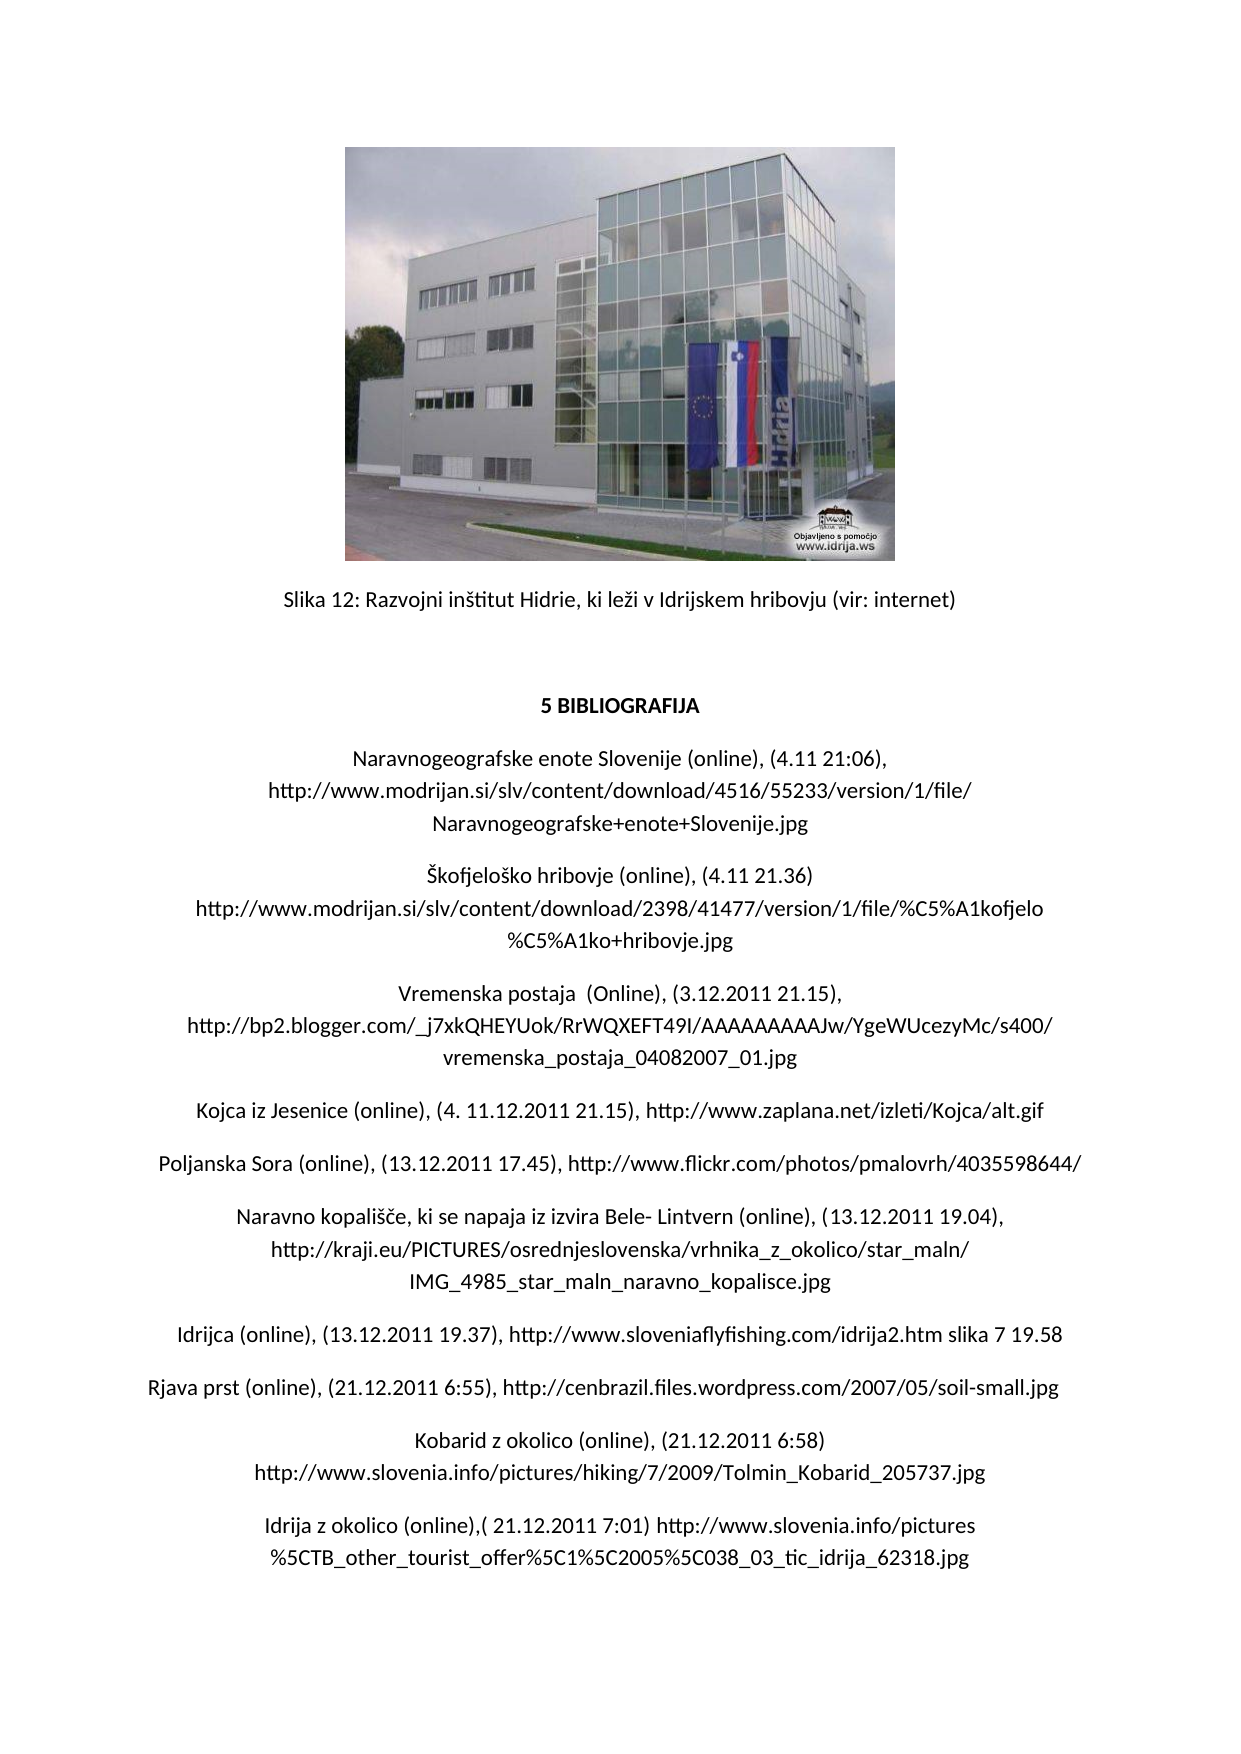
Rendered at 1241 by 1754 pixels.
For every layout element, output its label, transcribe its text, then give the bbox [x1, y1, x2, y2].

text 5 BIBLIOGRAFIJA [148, 691, 1093, 719]
text Škofjeloško hribovje (online), (4.11 21.36) http://www.modrijan.si/slv/content/download/2398/41477/version/1/file/%C5%A1kofjelo%C5%A1ko+hribovje.jpg [148, 862, 1093, 954]
text Idrijca (online), (13.12.2011 19.37), http://www.sloveniaflyfishing.com/idrija2.htm slika 7 19.58 [148, 1320, 1093, 1348]
text Idrija z okolico (online),( 21.12.2011 7:01) http://www.slovenia.info/pictures%5CTB_other_tourist_offer%5C1%5C2005%5C038_03_tic_idrija_62318.jpg [148, 1511, 1093, 1571]
text Kobarid z okolico (online), (21.12.2011 6:58) http://www.slovenia.info/pictures/hiking/7/2009/Tolmin_Kobarid_205737.jpg [148, 1426, 1093, 1486]
text Naravno kopališče, ki se napaja iz izvira Bele- Lintvern (online), (13.12.2011 19.04), http://kraji.eu/PICTURES/osrednjeslovenska/vrhnika_z_okolico/star_maln/IMG_4985_star_maln_naravno_kopalisce.jpg [148, 1202, 1093, 1295]
text Kojca iz Jesenice (online), (4. 11.12.2011 21.15), http://www.zaplana.net/izleti/Kojca/alt.gif [148, 1096, 1093, 1124]
picture [345, 147, 895, 561]
text Vremenska postaja (Online), (3.12.2011 21.15), http://bp2.blogger.com/_j7xkQHEYUok/RrWQXEFT49I/AAAAAAAAAJw/YgeWUcezyMc/s400/vremenska_postaja_04082007_01.jpg [148, 979, 1093, 1071]
text Naravnogeografske enote Slovenije (online), (4.11 21:06), http://www.modrijan.si/slv/content/download/4516/55233/version/1/file/Naravnogeografske+enote+Slovenije.jpg [148, 744, 1093, 837]
text Slika 12: Razvojni inštitut Hidrie, ki leži v Idrijskem hribovju (vir: internet) [148, 585, 1093, 613]
text Poljanska Sora (online), (13.12.2011 17.45), http://www.flickr.com/photos/pmalovrh/4035598644/ [148, 1149, 1093, 1177]
text Rjava prst (online), (21.12.2011 6:55), http://cenbrazil.files.wordpress.com/2007/05/soil-small.jpg [148, 1373, 1093, 1401]
